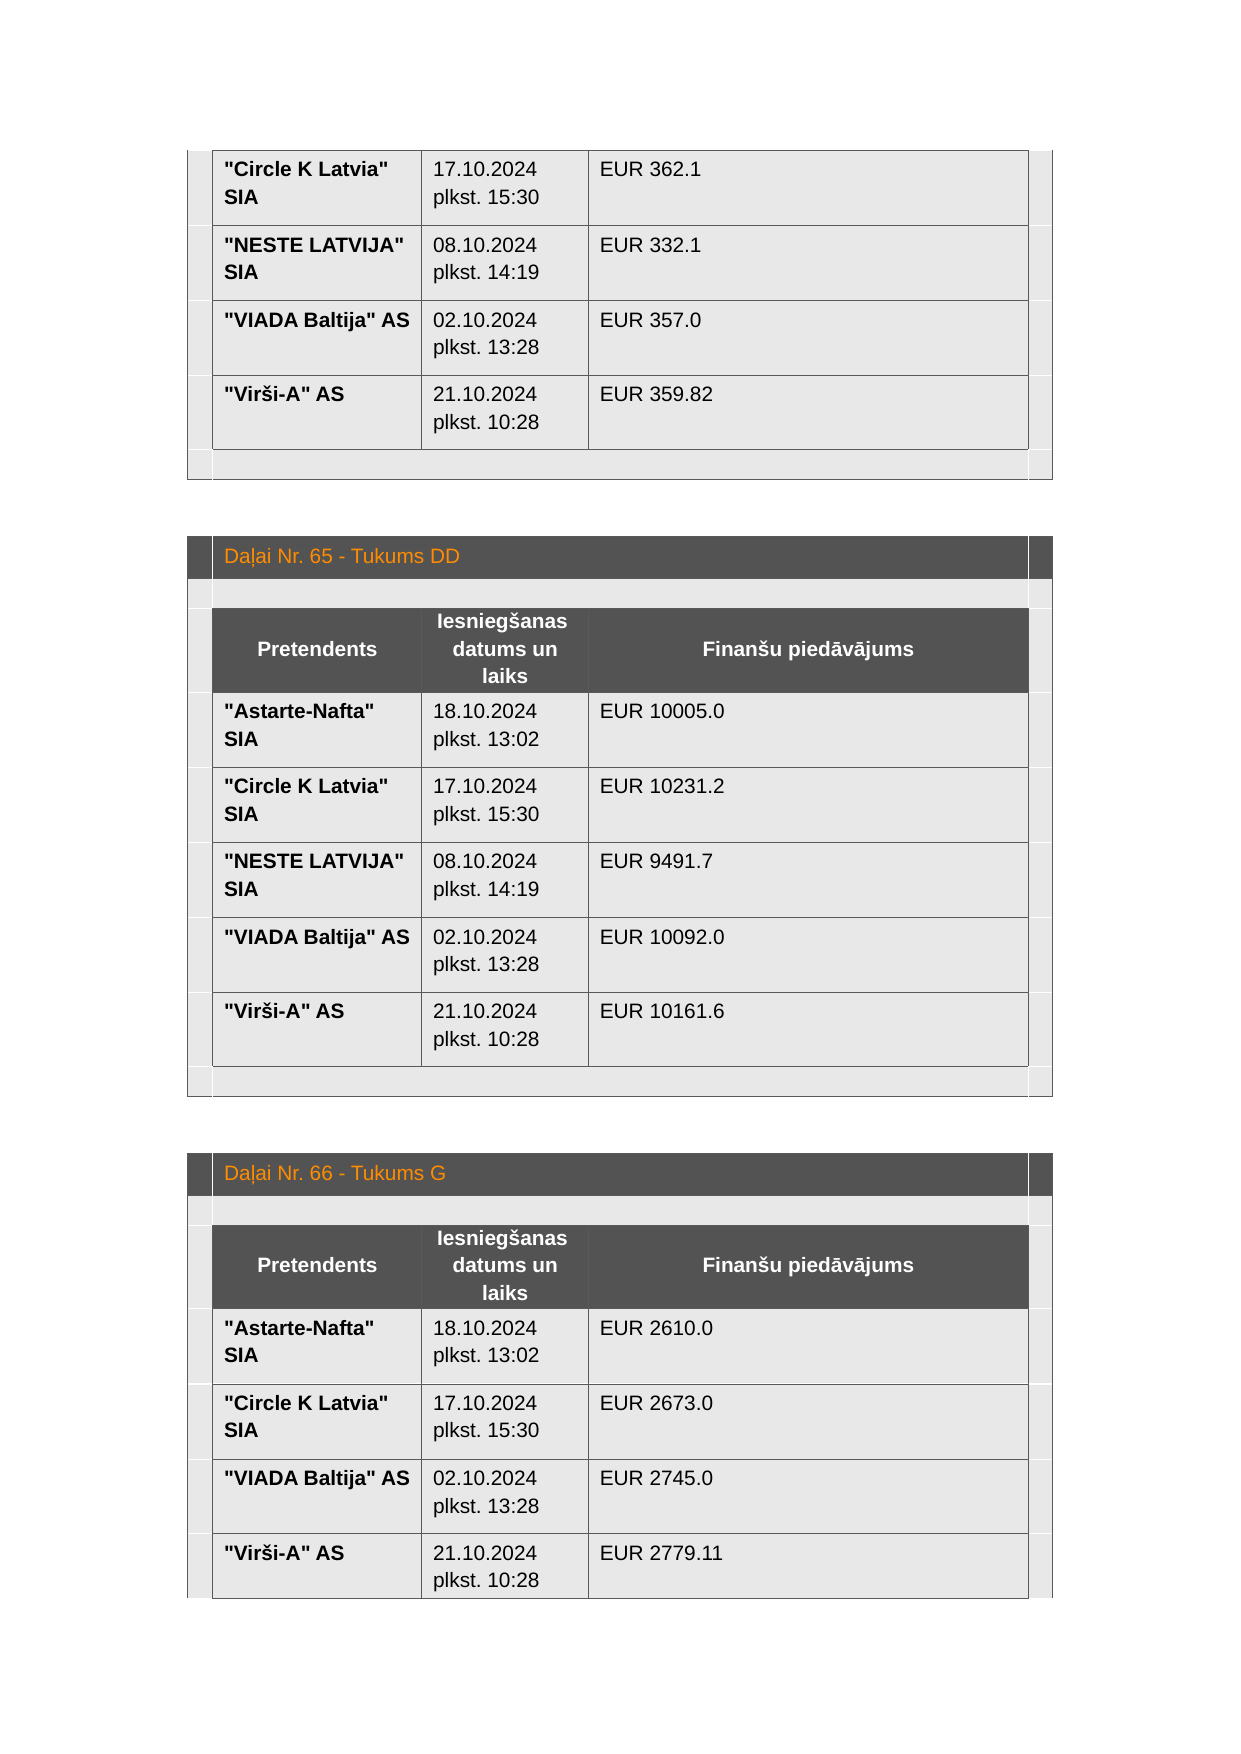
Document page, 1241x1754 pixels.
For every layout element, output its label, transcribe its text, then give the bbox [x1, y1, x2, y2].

table_cell "Astarte-Nafta" SIA [213, 1309, 421, 1383]
table_cell EUR 2745.0 [589, 1460, 1028, 1533]
table_cell [188, 768, 212, 842]
table_cell [1029, 579, 1052, 608]
table_cell Iesniegšanas datums un laiks [422, 1226, 588, 1308]
table_cell [1029, 609, 1052, 692]
table_header [188, 1154, 212, 1195]
table_cell [188, 579, 212, 608]
table_cell [188, 226, 212, 300]
table_cell [188, 1385, 212, 1459]
table_cell [188, 1226, 212, 1308]
table_cell "VIADA Baltija" AS [213, 301, 421, 375]
table_cell "Circle K Latvia" SIA [213, 768, 421, 842]
table_cell [188, 1196, 212, 1225]
table_cell EUR 9491.7 [589, 843, 1028, 917]
table_cell "NESTE LATVIJA" SIA [213, 226, 421, 300]
table_cell [188, 1309, 212, 1383]
table_cell [188, 1067, 212, 1096]
table_cell [1029, 1196, 1052, 1225]
table_cell 02.10.2024 plkst. 13:28 [422, 918, 588, 992]
table_cell 17.10.2024 plkst. 15:30 [422, 151, 588, 225]
table_cell [1029, 1226, 1052, 1308]
table_cell EUR 2779.11 [589, 1534, 1028, 1598]
table_cell [1029, 1534, 1052, 1598]
table_cell "Virši-A" AS [213, 993, 421, 1066]
table_cell [188, 301, 212, 375]
table_cell [1029, 843, 1052, 917]
table_cell [1029, 693, 1052, 767]
table_cell Pretendents [213, 1226, 421, 1308]
table_cell 08.10.2024 plkst. 14:19 [422, 843, 588, 917]
table_cell [188, 993, 212, 1066]
table_cell [1029, 993, 1052, 1066]
table_cell [1029, 1460, 1052, 1533]
table_cell 21.10.2024 plkst. 10:28 [422, 376, 588, 449]
table_cell [1029, 1067, 1052, 1096]
table_cell [1029, 450, 1052, 479]
table_cell [188, 151, 212, 225]
table_header Daļai Nr. 66 - Tukums G [213, 1154, 1028, 1195]
table_cell "VIADA Baltija" AS [213, 1460, 421, 1533]
table_cell [188, 1460, 212, 1533]
table_cell [213, 450, 1028, 479]
table_cell 08.10.2024 plkst. 14:19 [422, 226, 588, 300]
table_cell 17.10.2024 plkst. 15:30 [422, 1385, 588, 1459]
table_cell [1029, 151, 1052, 225]
table_cell [1029, 226, 1052, 300]
table_cell [1029, 1309, 1052, 1383]
table_cell 21.10.2024 plkst. 10:28 [422, 1534, 588, 1598]
table_cell "Virši-A" AS [213, 376, 421, 449]
table_cell EUR 362.1 [589, 151, 1028, 225]
table_cell 02.10.2024 plkst. 13:28 [422, 1460, 588, 1533]
table_cell "VIADA Baltija" AS [213, 918, 421, 992]
table_cell [1029, 918, 1052, 992]
table_cell EUR 2673.0 [589, 1385, 1028, 1459]
table_cell EUR 10092.0 [589, 918, 1028, 992]
table_cell "Circle K Latvia" SIA [213, 1385, 421, 1459]
table_cell [188, 843, 212, 917]
table_cell EUR 332.1 [589, 226, 1028, 300]
table_cell 02.10.2024 plkst. 13:28 [422, 301, 588, 375]
table_cell [1029, 768, 1052, 842]
table_cell [1029, 376, 1052, 449]
table_cell "Astarte-Nafta" SIA [213, 693, 421, 767]
table_cell EUR 357.0 [589, 301, 1028, 375]
table_cell [188, 918, 212, 992]
table_cell 17.10.2024 plkst. 15:30 [422, 768, 588, 842]
table_cell [188, 450, 212, 479]
table_cell [213, 1196, 1028, 1225]
table_cell [188, 376, 212, 449]
table_cell [1029, 301, 1052, 375]
table_cell EUR 2610.0 [589, 1309, 1028, 1383]
table_cell EUR 10161.6 [589, 993, 1028, 1066]
table_cell [213, 579, 1028, 608]
table_cell [1029, 1385, 1052, 1459]
table_cell 18.10.2024 plkst. 13:02 [422, 693, 588, 767]
table_cell Finanšu piedāvājums [589, 1226, 1028, 1308]
table_cell Iesniegšanas datums un laiks [422, 609, 588, 692]
table_header [1029, 1154, 1052, 1195]
table_cell [188, 693, 212, 767]
table_cell EUR 10005.0 [589, 693, 1028, 767]
table_cell [213, 1067, 1028, 1096]
table_cell 21.10.2024 plkst. 10:28 [422, 993, 588, 1066]
table_cell EUR 359.82 [589, 376, 1028, 449]
table_cell "Circle K Latvia" SIA [213, 151, 421, 225]
table_cell [188, 1534, 212, 1598]
table_cell "Virši-A" AS [213, 1534, 421, 1598]
table_header Daļai Nr. 65 - Tukums DD [213, 537, 1028, 578]
table_cell [188, 609, 212, 692]
table_header [188, 537, 212, 578]
table_cell EUR 10231.2 [589, 768, 1028, 842]
table_cell "NESTE LATVIJA" SIA [213, 843, 421, 917]
table_header [1029, 537, 1052, 578]
table_cell Finanšu piedāvājums [589, 609, 1028, 692]
table_cell 18.10.2024 plkst. 13:02 [422, 1309, 588, 1383]
table_cell Pretendents [213, 609, 421, 692]
